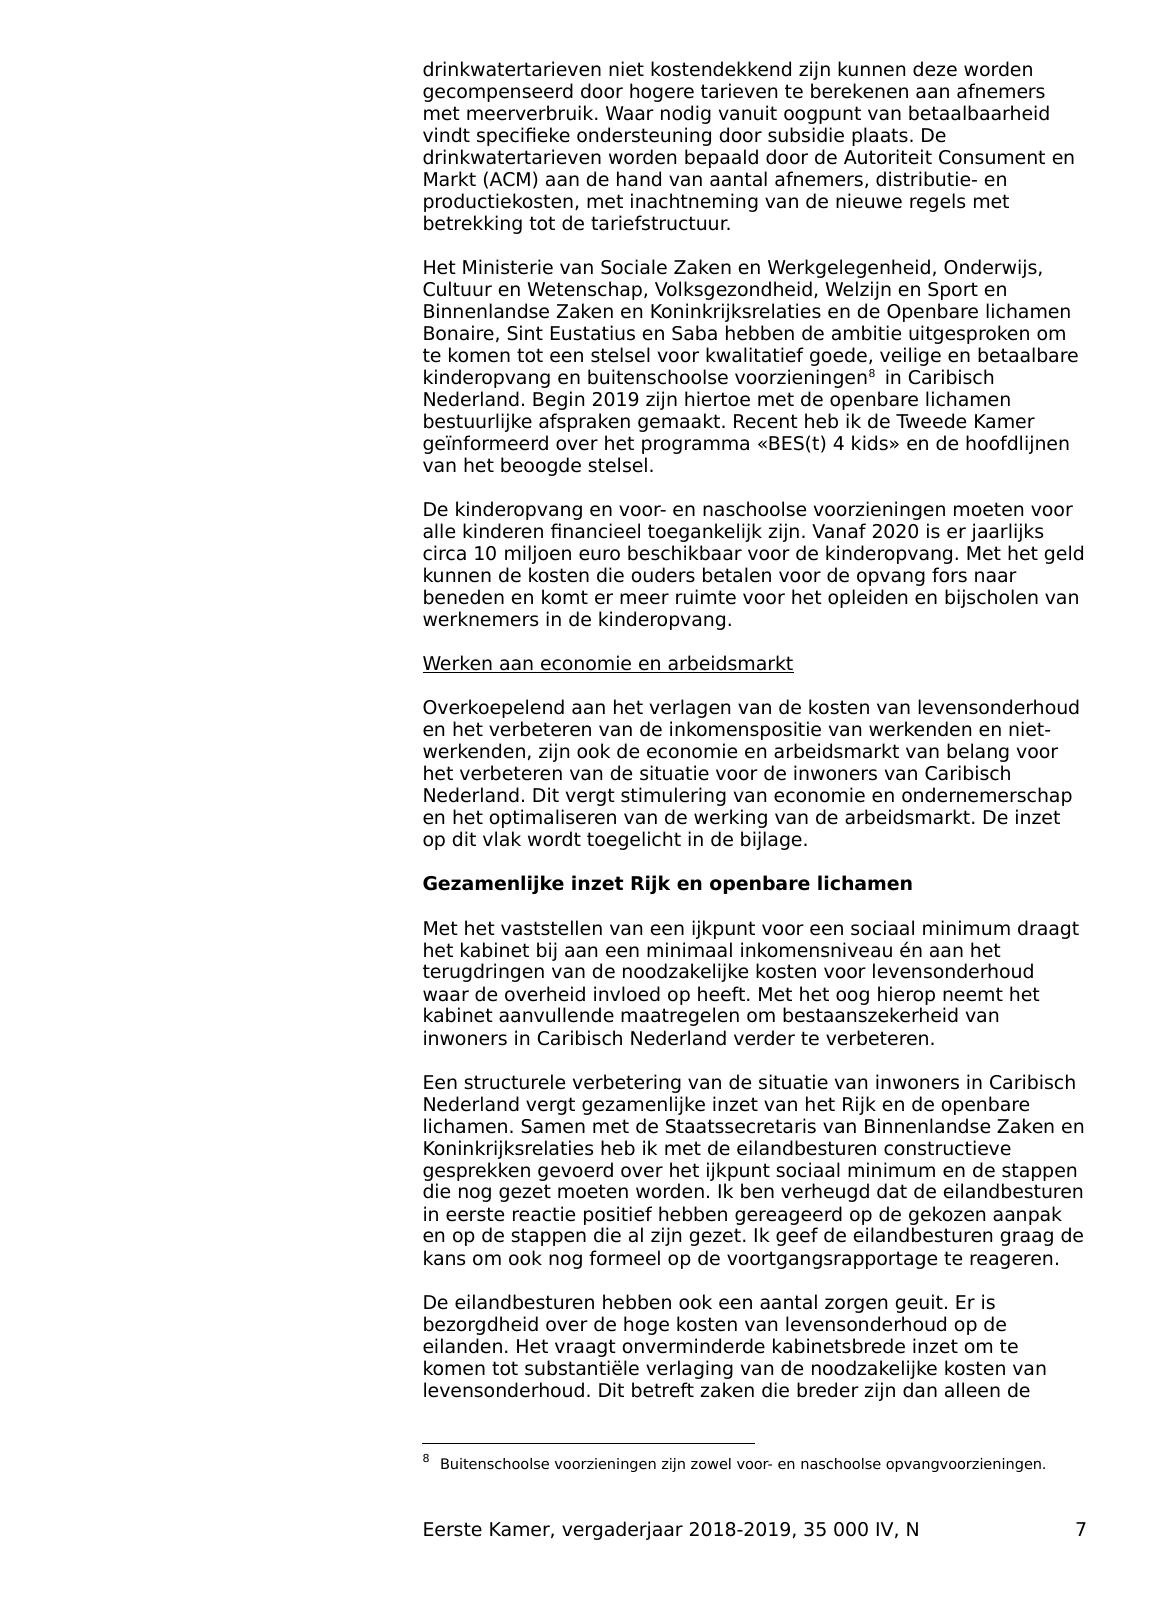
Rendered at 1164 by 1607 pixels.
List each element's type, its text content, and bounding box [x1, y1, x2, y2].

text Overkoepelend aan het verlagen van de kosten van levensonderhoud en het verbeteren van de inkomenspositie van werkenden en niet-werkenden, zijn ook de economie en arbeidsmarkt van belang voor het verbeteren van de situatie voor de inwoners van Caribisch Nederland. Dit vergt stimulering van economie en ondernemerschap en het optimaliseren van de werking van de arbeidsmarkt. De inzet op dit vlak wordt toegelicht in de bijlage. [422, 697, 1087, 851]
text Een structurele verbetering van de situatie van inwoners in Caribisch Nederland vergt gezamenlijke inzet van het Rijk en de openbare lichamen. Samen met de Staatssecretaris van Binnenlandse Zaken en Koninkrijksrelaties heb ik met de eilandbesturen constructieve gesprekken gevoerd over het ijkpunt sociaal minimum en de stappen die nog gezet moeten worden. Ik ben verheugd dat de eilandbesturen in eerste reactie positief hebben gereageerd op de gekozen aanpak en op de stappen die al zijn gezet. Ik geef de eilandbesturen graag de kans om ook nog formeel op de voortgangsrapportage te reageren. [422, 1072, 1087, 1269]
text De eilandbesturen hebben ook een aantal zorgen geuit. Er is bezorgdheid over de hoge kosten van levensonderhoud op de eilanden. Het vraagt onverminderde kabinetsbrede inzet om te komen tot substantiële verlaging van de noodzakelijke kosten van levensonderhoud. Dit betreft zaken die breder zijn dan alleen de [422, 1292, 1087, 1401]
subtitle Gezamenlijke inzet Rijk en openbare lichamen [422, 873, 1087, 895]
subtitle Werken aan economie en arbeidsmarkt [422, 653, 1087, 675]
text Het Ministerie van Sociale Zaken en Werkgelegenheid, Onderwijs, Cultuur en Wetenschap, Volksgezondheid, Welzijn en Sport en Binnenlandse Zaken en Koninkrijksrelaties en de Openbare lichamen Bonaire, Sint Eustatius en Saba hebben de ambitie uitgesproken om te komen tot een stelsel voor kwalitatief goede, veilige en betaalbare kinderopvang en buitenschoolse voorzieningen in Caribisch Nederland. Begin 2019 zijn hiertoe met de openbare lichamen bestuurlijke afspraken gemaakt. Recent heb ik de Tweede Kamer geïnformeerd over het programma «BES(t) 4 kids» en de hoofdlijnen van het beoogde stelsel. [422, 257, 1087, 477]
text drinkwatertarieven niet kostendekkend zijn kunnen deze worden gecompenseerd door hogere tarieven te berekenen aan afnemers met meerverbruik. Waar nodig vanuit oogpunt van betaalbaarheid vindt specifieke ondersteuning door subsidie plaats. De drinkwatertarieven worden bepaald door de Autoriteit Consument en Markt (ACM) aan de hand van aantal afnemers, distributie- en productiekosten, met inachtneming van de nieuwe regels met betrekking tot de tariefstructuur. [422, 59, 1087, 235]
text Met het vaststellen van een ijkpunt voor een sociaal minimum draagt het kabinet bij aan een minimaal inkomensniveau én aan het terugdringen van de noodzakelijke kosten voor levensonderhoud waar de overheid invloed op heeft. Met het oog hierop neemt het kabinet aanvullende maatregelen om bestaanszekerheid van inwoners in Caribisch Nederland verder te verbeteren. [422, 917, 1087, 1049]
text De kinderopvang en voor- en naschoolse voorzieningen moeten voor alle kinderen financieel toegankelijk zijn. Vanaf 2020 is er jaarlijks circa 10 miljoen euro beschikbaar voor de kinderopvang. Met het geld kunnen de kosten die ouders betalen voor de opvang fors naar beneden en komt er meer ruimte voor het opleiden en bijscholen van werknemers in de kinderopvang. [422, 499, 1087, 631]
text Buitenschoolse voorzieningen zijn zowel voor- en naschoolse opvangvoorzieningen. [422, 1452, 1087, 1474]
